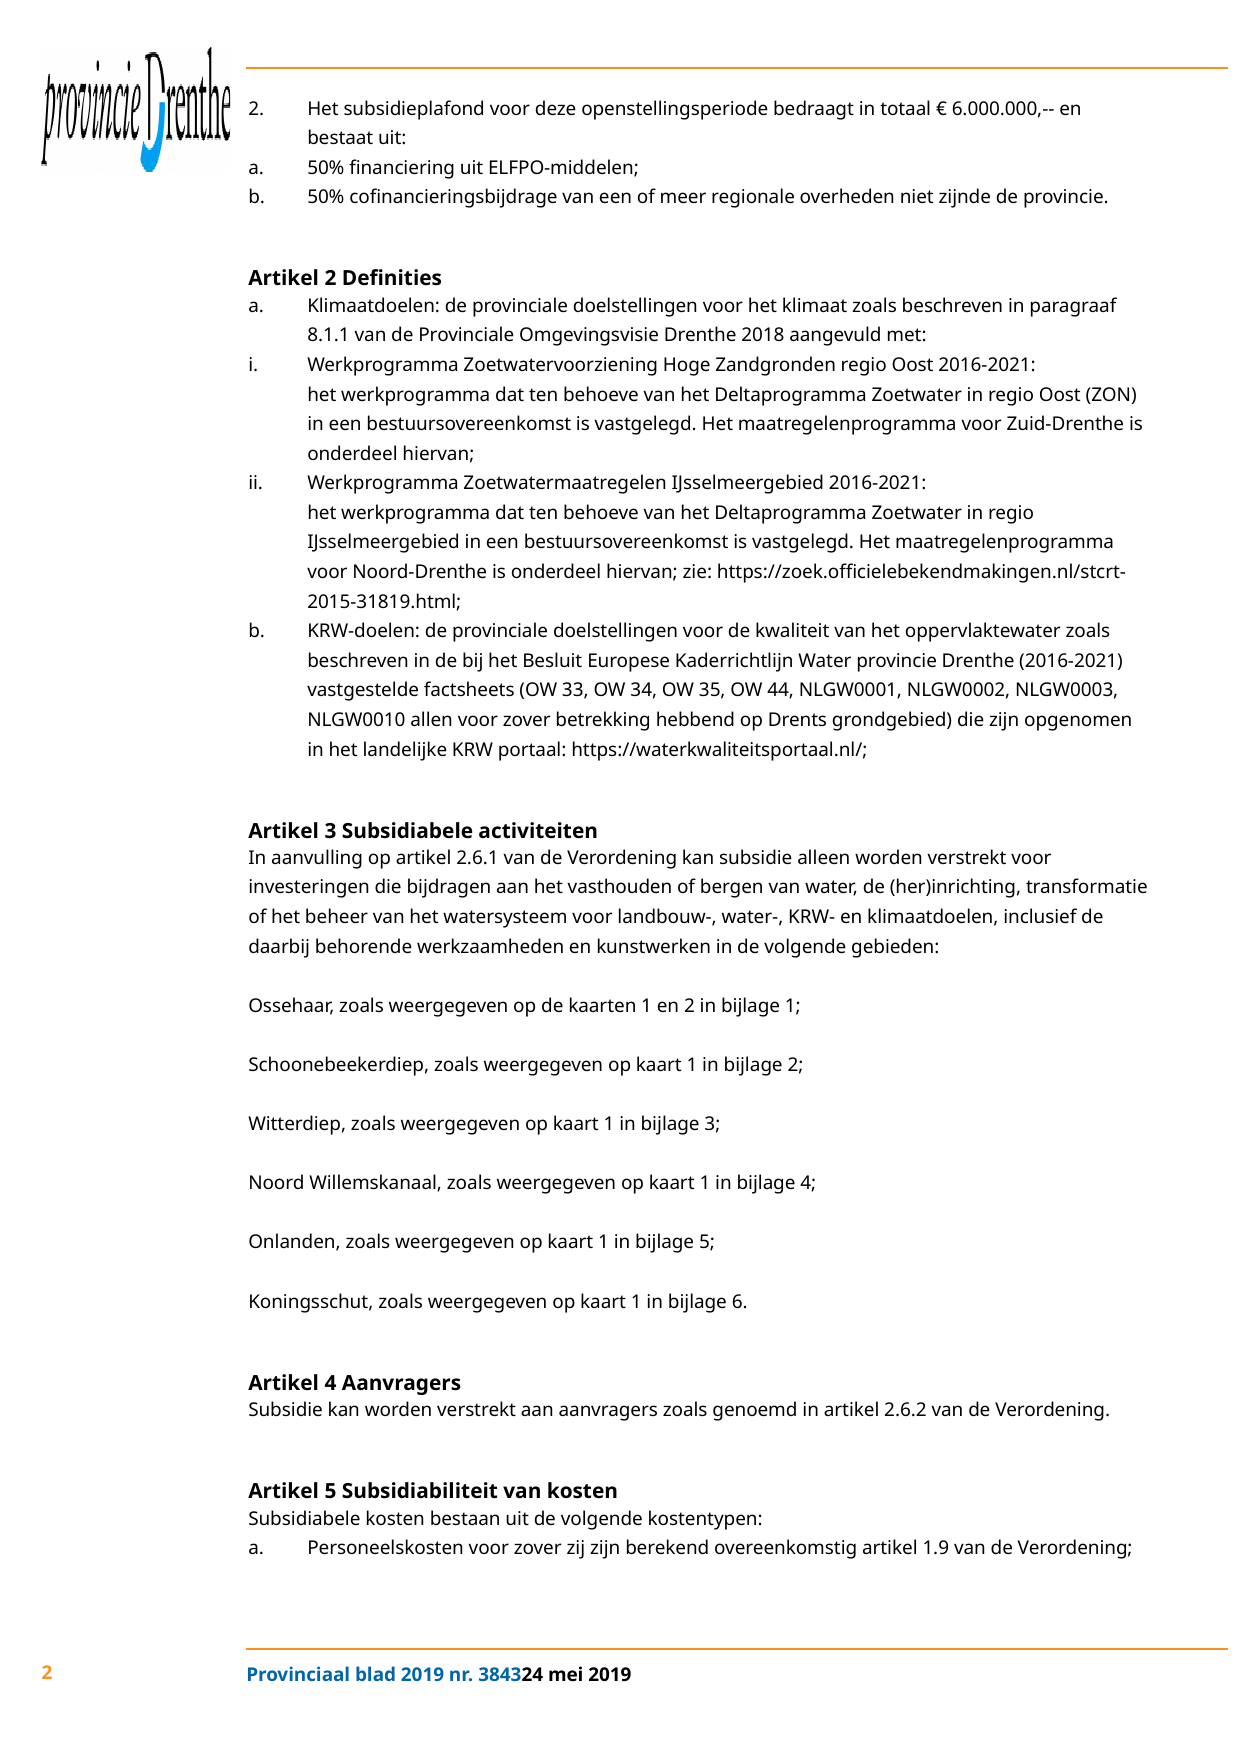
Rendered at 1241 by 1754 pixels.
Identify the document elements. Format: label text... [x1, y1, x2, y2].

text Ossehaar, zoals weergegeven op de kaarten 1 en 2 in bijlage 1; [248, 992, 1152, 1018]
text Subsidie kan worden verstrekt aan aanvragers zoals genoemd in artikel 2.6.2 van de Verordening. [248, 1396, 1152, 1422]
list het werkprogramma dat ten behoeve van het Deltaprogramma Zoetwater in regio Oost (ZON) in een bestuursovereenkomst is vastgelegd. Het maatregelenprogramma voor Zuid-Drenthe is onderdeel hiervan; [248, 381, 1152, 466]
list Werkprogramma Zoetwatervoorziening Hoge Zandgronden regio Oost 2016-2021: [248, 351, 1152, 377]
text Artikel 5 Subsidiabiliteit van kosten [248, 1476, 1152, 1505]
text Noord Willemskanaal, zoals weergegeven op kaart 1 in bijlage 4; [248, 1169, 1152, 1195]
list het werkprogramma dat ten behoeve van het Deltaprogramma Zoetwater in regio IJsselmeergebied in een bestuursovereenkomst is vastgelegd. Het maatregelenprogramma voor Noord-Drenthe is onderdeel hiervan; zie: https://zoek.officielebekendmakingen.nl/stcrt-2015-31819.html; [248, 499, 1152, 613]
list 50% financiering uit ELFPO-middelen; [248, 154, 1152, 180]
text Artikel 3 Subsidiabele activiteiten [248, 816, 1152, 844]
text Onlanden, zoals weergegeven op kaart 1 in bijlage 5; [248, 1229, 1152, 1254]
text Schoonebeekerdiep, zoals weergegeven op kaart 1 in bijlage 2; [248, 1051, 1152, 1077]
text Subsidiabele kosten bestaan uit de volgende kostentypen: [248, 1505, 1152, 1531]
list KRW-doelen: de provinciale doelstellingen voor de kwaliteit van het oppervlaktewater zoals beschreven in de bij het Besluit Europese Kaderrichtlijn Water provincie Drenthe (2016-2021) vastgestelde factsheets (OW 33, OW 34, OW 35, OW 44, NLGW0001, NLGW0002, NLGW0003, NLGW0010 allen voor zover betrekking hebbend op Drents grondgebied) die zijn opgenomen in het landelijke KRW portaal: https://waterkwaliteitsportaal.nl/; [248, 617, 1152, 761]
list Het subsidieplafond voor deze openstellingsperiode bedraagt in totaal € 6.000.000,-- en bestaat uit: [248, 95, 1152, 150]
list 50% cofinancieringsbijdrage van een of meer regionale overheden niet zijnde de provincie. [248, 183, 1152, 209]
list Personeelskosten voor zover zij zijn berekend overeenkomstig artikel 1.9 van de Verordening; [248, 1534, 1152, 1560]
text Artikel 2 Definities [248, 263, 1152, 292]
text Koningsschut, zoals weergegeven op kaart 1 in bijlage 6. [248, 1288, 1152, 1314]
picture [41, 47, 231, 172]
list Werkprogramma Zoetwatermaatregelen IJsselmeergebied 2016-2021: [248, 469, 1152, 495]
text Witterdiep, zoals weergegeven op kaart 1 in bijlage 3; [248, 1110, 1152, 1136]
text Artikel 4 Aanvragers [248, 1368, 1152, 1396]
text In aanvulling op artikel 2.6.1 van de Verordening kan subsidie alleen worden verstrekt voor investeringen die bijdragen aan het vasthouden of bergen van water, de (her)inrichting, transformatie of het beheer van het watersysteem voor landbouw-, water-, KRW- en klimaatdoelen, inclusief de daarbij behorende werkzaamheden en kunstwerken in de volgende gebieden: [248, 844, 1152, 959]
list Klimaatdoelen: de provinciale doelstellingen voor het klimaat zoals beschreven in paragraaf 8.1.1 van de Provinciale Omgevingsvisie Drenthe 2018 aangevuld met: [248, 292, 1152, 347]
